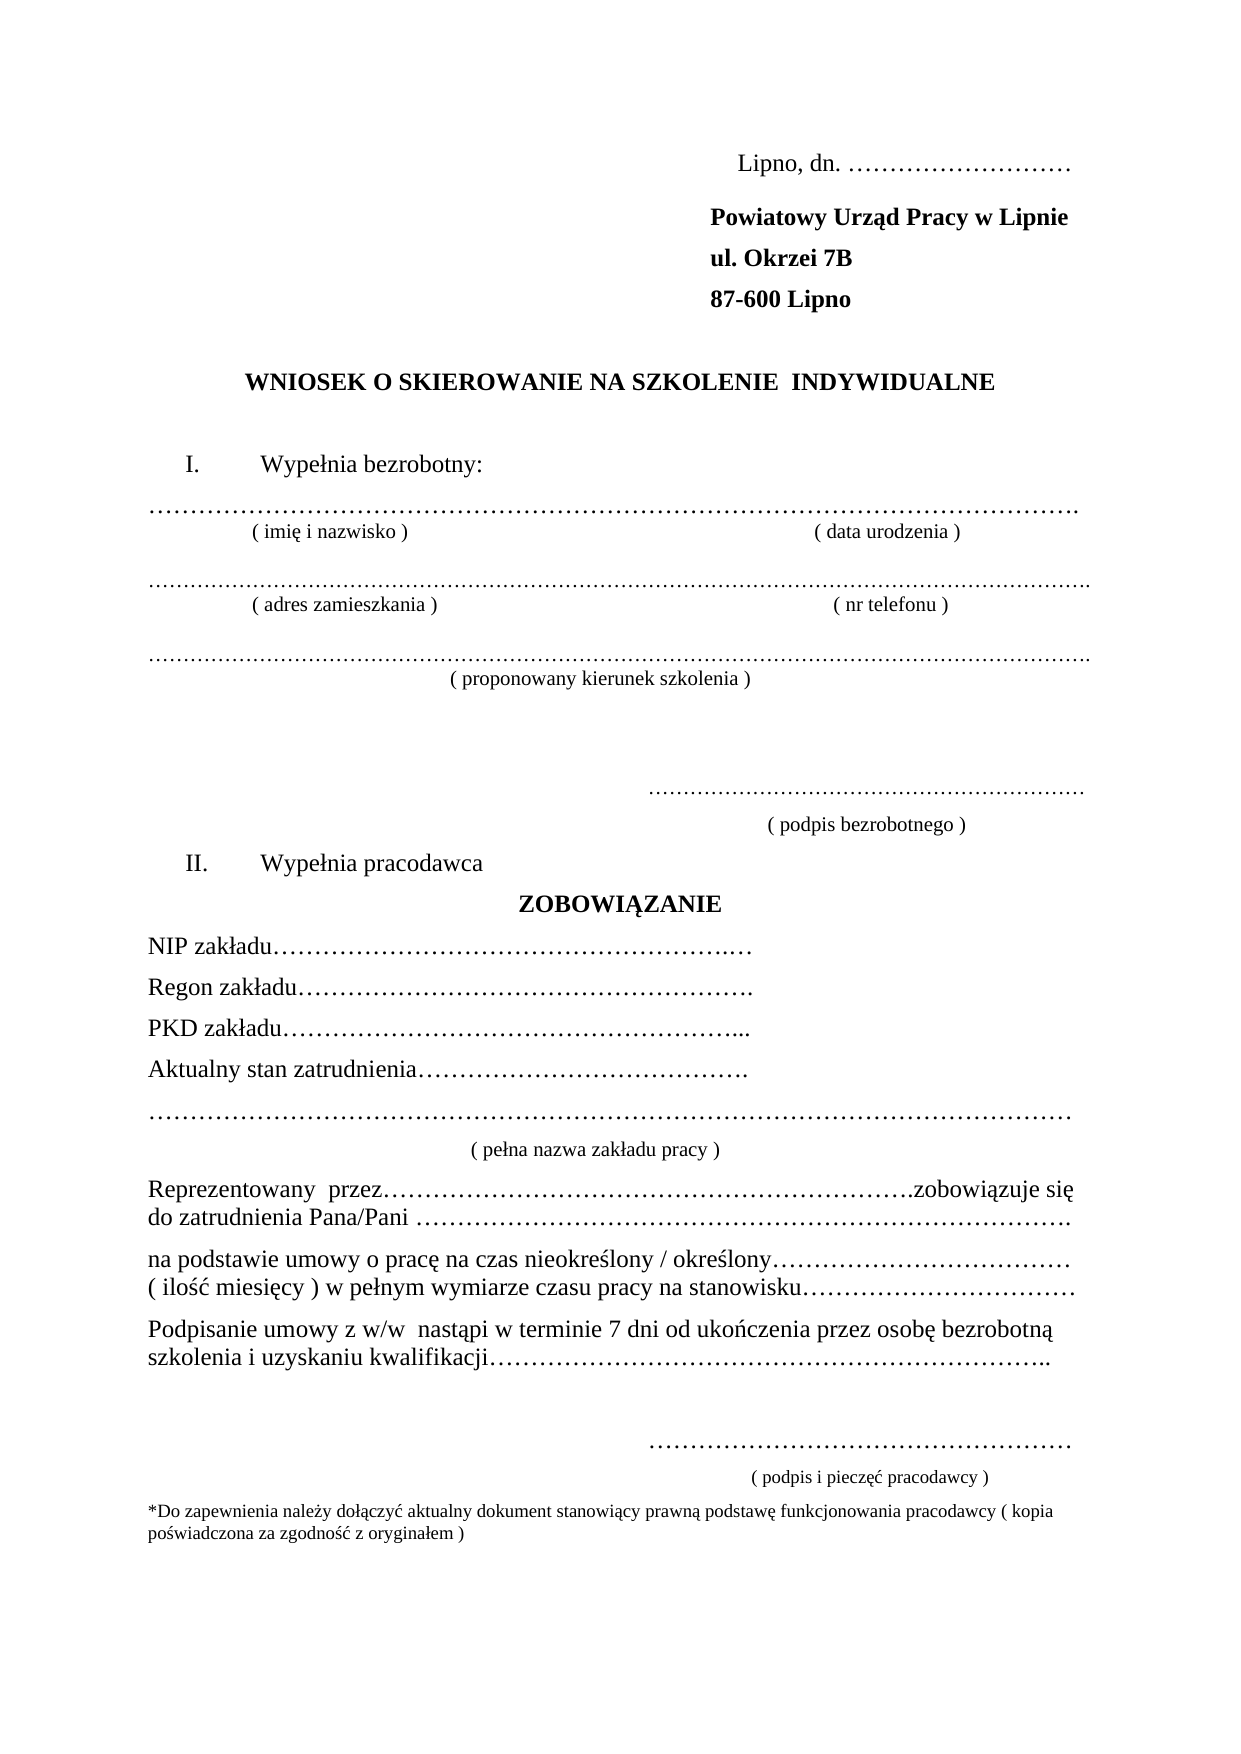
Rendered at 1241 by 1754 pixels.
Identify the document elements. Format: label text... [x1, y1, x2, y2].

text ( pełna nazwa zakładu pracy ) [148, 1137, 1093, 1161]
text Lipno, dn. ……………………… [148, 148, 1093, 177]
text ……………………………………………………… [148, 775, 1093, 799]
text ( proponowany kierunek szkolenia ) [148, 666, 1093, 689]
text WNIOSEK O SKIEROWANIE NA SZKOLENIE INDYWIDUALNE [148, 367, 1093, 396]
list Wypełnia bezrobotny: [185, 449, 1093, 478]
text *Do zapewnienia należy dołączyć aktualny dokument stanowiący prawną podstawę funkcjonowania pracodawcy ( kopia poświadczona za zgodność z oryginałem ) [148, 1500, 1093, 1543]
text NIP zakładu……………………………………………….… [148, 931, 1093, 959]
text ………………………………………………………………………………………………… [148, 1096, 1093, 1124]
text …………………………………………………………………………………………………. [148, 491, 1093, 519]
text …………………………………………… [148, 1425, 1093, 1454]
text ( imię i nazwisko ) ( data urodzenia ) [148, 519, 1093, 543]
text Powiatowy Urząd Pracy w Lipnie [148, 202, 1093, 231]
text ( adres zamieszkania ) ( nr telefonu ) [148, 592, 1093, 616]
list Wypełnia pracodawca [185, 848, 1093, 877]
text Aktualny stan zatrudnienia…………………………………. [148, 1054, 1093, 1083]
text Podpisanie umowy z w/w nastąpi w terminie 7 dni od ukończenia przez osobę bezrobotną szkolenia i uzyskaniu kwalifikacji………………………………………………………….. [148, 1314, 1093, 1371]
text na podstawie umowy o pracę na czas nieokreślony / określony……………………………… ( ilość miesięcy ) w pełnym wymiarze czasu pracy na stanowisku…………………………… [148, 1244, 1093, 1301]
text ZOBOWIĄZANIE [148, 889, 1093, 918]
text ( podpis i pieczęć pracodawcy ) [148, 1466, 1093, 1488]
text PKD zakładu………………………………………………... [148, 1013, 1093, 1042]
text Reprezentowany przez……………………………………………………….zobowiązuje się do zatrudnienia Pana/Pani ……………………………………………………………………. [148, 1174, 1093, 1231]
text ( podpis bezrobotnego ) [148, 812, 1093, 836]
text Regon zakładu………………………………………………. [148, 972, 1093, 1001]
text ul. Okrzei 7B [148, 243, 1093, 272]
text ………………………………………………………………………………………………………………………. [148, 568, 1093, 592]
text 87-600 Lipno [148, 284, 1093, 313]
text ………………………………………………………………………………………………………………………. [148, 641, 1093, 666]
